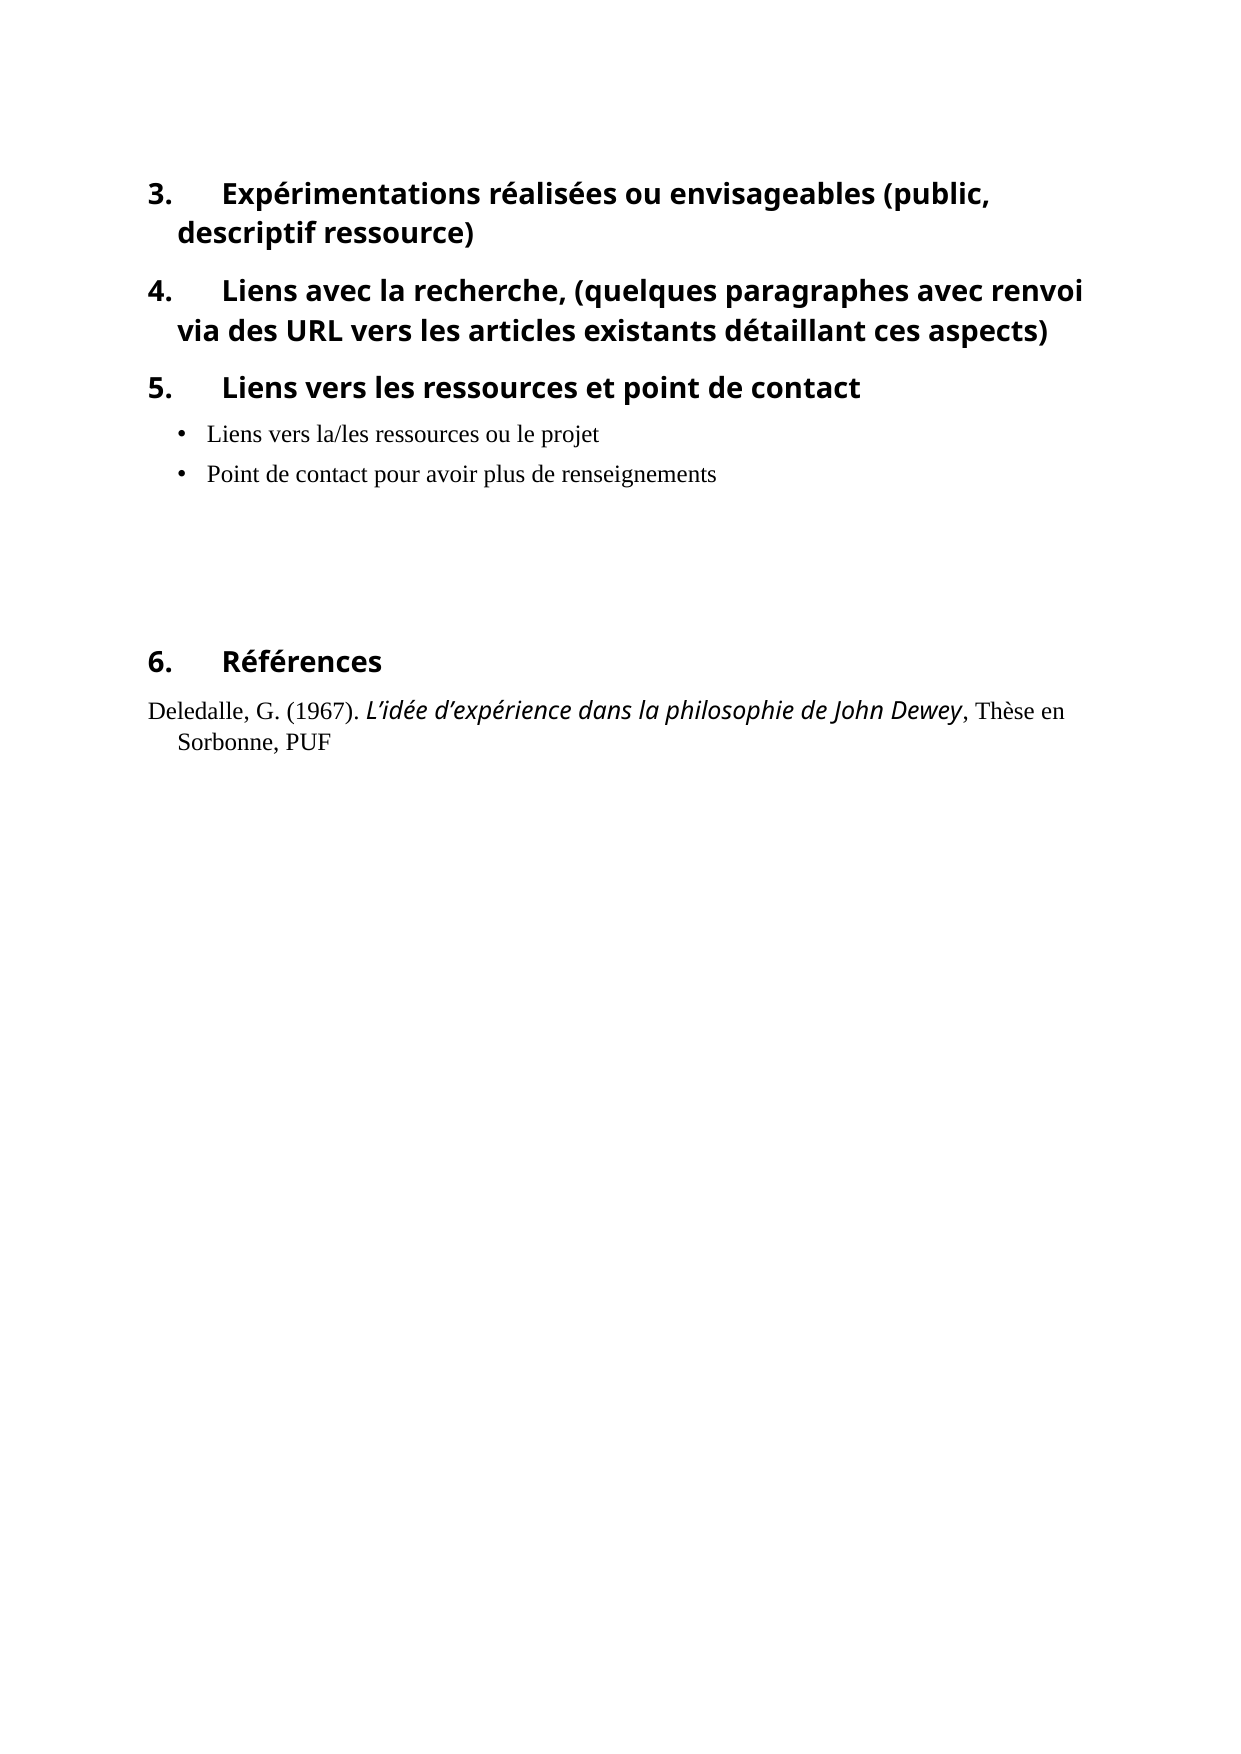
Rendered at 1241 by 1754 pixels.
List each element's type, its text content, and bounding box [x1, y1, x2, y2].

list Liens vers la/les ressources ou le projet [177, 419, 1093, 447]
text Deledalle, G. (1967). L’idée d’expérience dans la philosophie de John Dewey, Thèse en Sorbonne, PUF [148, 693, 1093, 755]
subtitle Liens avec la recherche, (quelques paragraphes avec renvoi via des URL vers les articles existants détaillant ces aspects) [148, 270, 1093, 349]
subtitle Expérimentations réalisées ou envisageables (public, descriptif ressource) [148, 173, 1093, 252]
subtitle Liens vers les ressources et point de contact [148, 367, 1093, 407]
subtitle Références [148, 641, 1093, 681]
list Point de contact pour avoir plus de renseignements [177, 459, 1093, 488]
